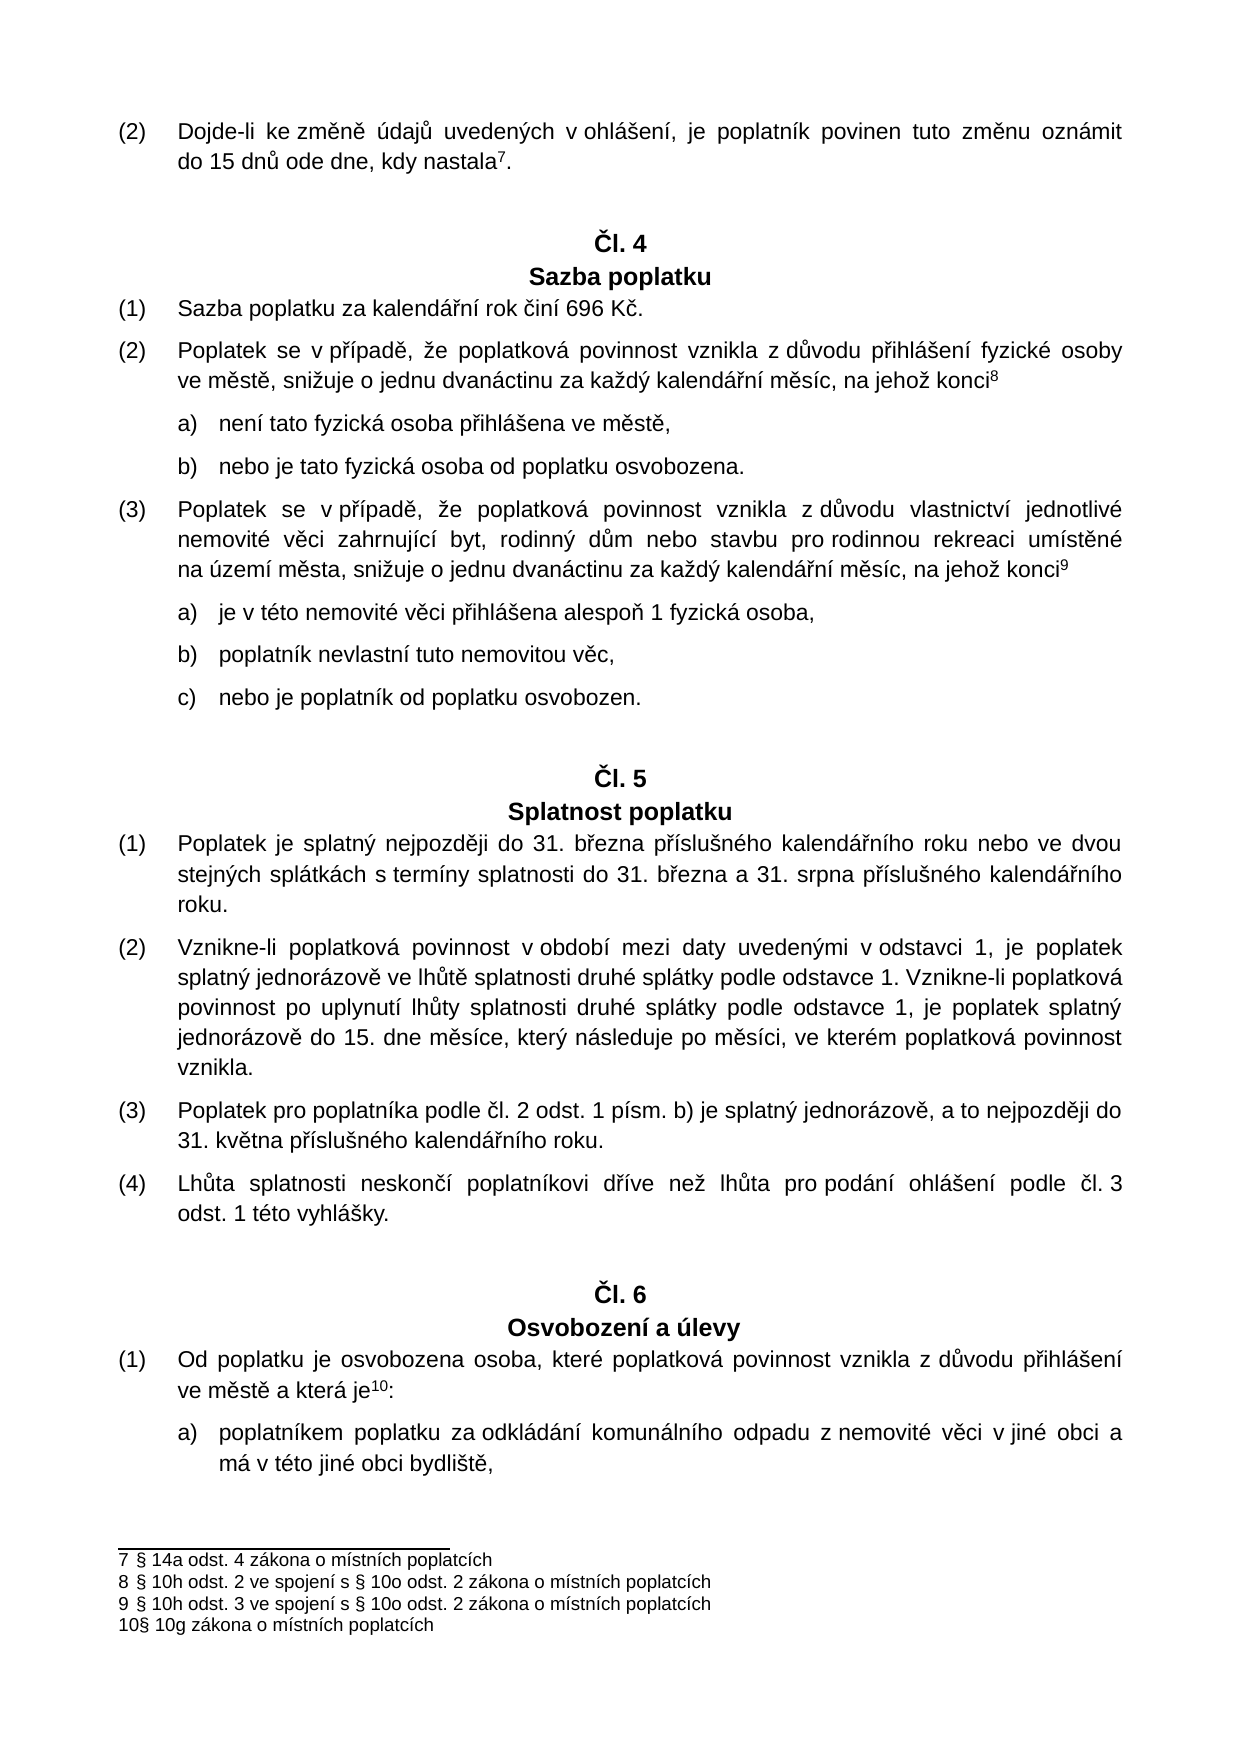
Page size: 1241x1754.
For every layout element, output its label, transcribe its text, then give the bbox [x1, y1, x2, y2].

list Poplatek pro poplatníka podle čl. 2 odst. 1 písm. b) je splatný jednorázově, a to nejpozději do 31. května příslušného kalendářního roku. [118, 1097, 1122, 1154]
list § 10h odst. 3 ve spojení s § 10o odst. 2 zákona o místních poplatcích [118, 1592, 1122, 1614]
list Poplatek se v případě, že poplatková povinnost vznikla z důvodu přihlášení fyzické osoby ve městě, snižuje o jednu dvanáctinu za každý kalendářní měsíc, na jehož konci [118, 337, 1122, 394]
list Sazba poplatku za kalendářní rok činí 696 Kč. [118, 294, 1122, 321]
subtitle Čl. 4 Sazba poplatku [118, 228, 1122, 290]
list je v této nemovité věci přihlášena alespoň 1 fyzická osoba, [177, 599, 1122, 625]
list nebo je tato fyzická osoba od poplatku osvobozena. [177, 453, 1122, 479]
list Od poplatku je osvobozena osoba, které poplatková povinnost vznikla z důvodu přihlášení ve městě a která je: [118, 1346, 1122, 1403]
list Lhůta splatnosti neskončí poplatníkovi dříve než lhůta pro podání ohlášení podle čl. 3 odst. 1 této vyhlášky. [118, 1170, 1122, 1227]
subtitle Čl. 6 Osvobození a úlevy [118, 1280, 1122, 1342]
list nebo je poplatník od poplatku osvobozen. [177, 684, 1122, 711]
list § 14a odst. 4 zákona o místních poplatcích [118, 1549, 1122, 1571]
list § 10g zákona o místních poplatcích [118, 1614, 1122, 1635]
list poplatníkem poplatku za odkládání komunálního odpadu z nemovité věci v jiné obci a má v této jiné obci bydliště, [177, 1419, 1122, 1476]
list není tato fyzická osoba přihlášena ve městě, [177, 410, 1122, 437]
list poplatník nevlastní tuto nemovitou věc, [177, 641, 1122, 668]
list § 10h odst. 2 ve spojení s § 10o odst. 2 zákona o místních poplatcích [118, 1571, 1122, 1592]
subtitle Čl. 5 Splatnost poplatku [118, 764, 1122, 826]
list Poplatek se v případě, že poplatková povinnost vznikla z důvodu vlastnictví jednotlivé nemovité věci zahrnující byt, rodinný dům nebo stavbu pro rodinnou rekreaci umístěné na území města, snižuje o jednu dvanáctinu za každý kalendářní měsíc, na jehož konci [118, 496, 1122, 582]
list Dojde-li ke změně údajů uvedených v ohlášení, je poplatník povinen tuto změnu oznámit do 15 dnů ode dne, kdy nastala. [118, 118, 1122, 175]
list Poplatek je splatný nejpozději do 31. března příslušného kalendářního roku nebo ve dvou stejných splátkách s termíny splatnosti do 31. března a 31. srpna příslušného kalendářního roku. [118, 830, 1122, 917]
list Vznikne-li poplatková povinnost v období mezi daty uvedenými v odstavci 1, je poplatek splatný jednorázově ve lhůtě splatnosti druhé splátky podle odstavce 1. Vznikne-li poplatková povinnost po uplynutí lhůty splatnosti druhé splátky podle odstavce 1, je poplatek splatný jednorázově do 15. dne měsíce, který následuje po měsíci, ve kterém poplatková povinnost vznikla. [118, 933, 1122, 1081]
